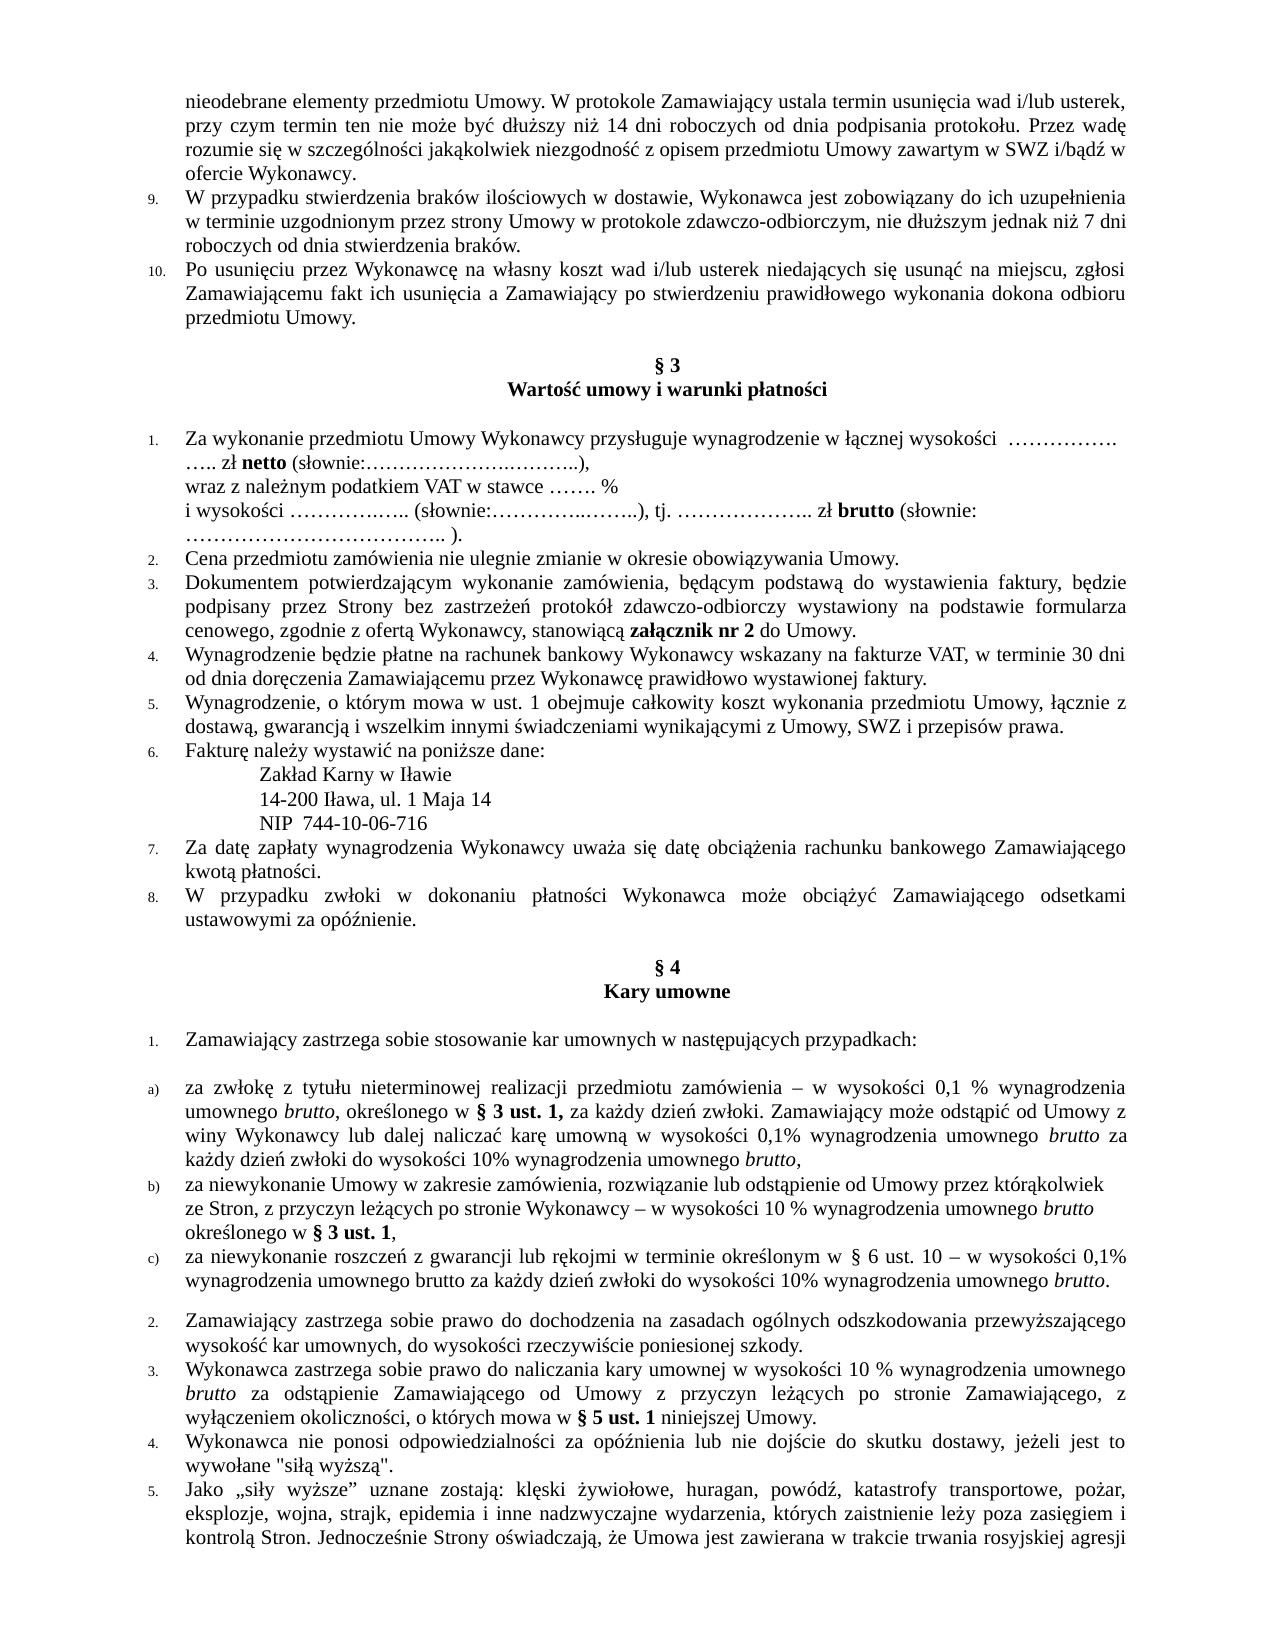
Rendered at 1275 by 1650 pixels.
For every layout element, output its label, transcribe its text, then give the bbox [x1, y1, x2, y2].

list Wynagrodzenie będzie płatne na rachunek bankowy Wykonawcy wskazany na fakturze VAT, w terminie 30 dni od dnia doręczenia Zamawiającemu przez Wykonawcę prawidłowo wystawionej faktury. [148, 642, 1127, 690]
list za zwłokę z tytułu nieterminowej realizacji przedmiotu zamówienia – w wysokości 0,1 % wynagrodzenia umownego brutto, określonego w § 3 ust. 1, za każdy dzień zwłoki. Zamawiający może odstąpić od Umowy z winy Wykonawcy lub dalej naliczać karę umowną w wysokości 0,1% wynagrodzenia umownego brutto za każdy dzień zwłoki do wysokości 10% wynagrodzenia umownego brutto, [148, 1075, 1127, 1171]
list Jako „siły wyższe” uznane zostają: klęski żywiołowe, huragan, powódź, katastrofy transportowe, pożar, eksplozje, wojna, strajk, epidemia i inne nadzwyczajne wydarzenia, których zaistnienie leży poza zasięgiem i kontrolą Stron. Jednocześnie Strony oświadczają, że Umowa jest zawierana w trakcie trwania rosyjskiej agresji [148, 1477, 1127, 1549]
list Po usunięciu przez Wykonawcę na własny koszt wad i/lub usterek niedających się usunąć na miejscu, zgłosi Zamawiającemu fakt ich usunięcia a Zamawiający po stwierdzeniu prawidłowego wykonania dokona odbioru przedmiotu Umowy. [148, 257, 1127, 329]
list Za wykonanie przedmiotu Umowy Wykonawcy przysługuje wynagrodzenie w łącznej wysokości …………….….. zł netto (słownie:………………….………..), wraz z należnym podatkiem VAT w stawce ……. % i wysokości ………….….. (słownie:…………..……..), tj. ……………….. zł brutto (słownie: ……………………………….. ). [148, 426, 1127, 546]
text § 4 [207, 955, 1127, 979]
list Cena przedmiotu zamówienia nie ulegnie zmianie w okresie obowiązywania Umowy. [148, 546, 1127, 570]
list Za datę zapłaty wynagrodzenia Wykonawcy uważa się datę obciążenia rachunku bankowego Zamawiającego kwotą płatności. [148, 834, 1127, 883]
text § 3 [207, 353, 1127, 377]
text Zakład Karny w Iławie [259, 762, 1127, 786]
list Fakturę należy wystawić na poniższe dane: [148, 738, 1127, 762]
list za niewykonanie Umowy w zakresie zamówienia, rozwiązanie lub odstąpienie od Umowy przez którąkolwiek ze Stron, z przyczyn leżących po stronie Wykonawcy – w wysokości 10 % wynagrodzenia umownego brutto określonego w § 3 ust. 1, [148, 1171, 1127, 1244]
list nieodebrane elementy przedmiotu Umowy. W protokole Zamawiający ustala termin usunięcia wad i/lub usterek, przy czym termin ten nie może być dłuższy niż 14 dni roboczych od dnia podpisania protokołu. Przez wadę rozumie się w szczególności jakąkolwiek niezgodność z opisem przedmiotu Umowy zawartym w SWZ i/bądź w ofercie Wykonawcy. [148, 89, 1127, 185]
list Wykonawca zastrzega sobie prawo do naliczania kary umownej w wysokości 10 % wynagrodzenia umownego brutto za odstąpienie Zamawiającego od Umowy z przyczyn leżących po stronie Zamawiającego, z wyłączeniem okoliczności, o których mowa w § 5 ust. 1 niniejszej Umowy. [148, 1357, 1127, 1429]
list W przypadku stwierdzenia braków ilościowych w dostawie, Wykonawca jest zobowiązany do ich uzupełnienia w terminie uzgodnionym przez strony Umowy w protokole zdawczo-odbiorczym, nie dłuższym jednak niż 7 dni roboczych od dnia stwierdzenia braków. [148, 185, 1127, 257]
list W przypadku zwłoki w dokonaniu płatności Wykonawca może obciążyć Zamawiającego odsetkami ustawowymi za opóźnienie. [148, 883, 1127, 931]
list Wynagrodzenie, o którym mowa w ust. 1 obejmuje całkowity koszt wykonania przedmiotu Umowy, łącznie z dostawą, gwarancją i wszelkim innymi świadczeniami wynikającymi z Umowy, SWZ i przepisów prawa. [148, 690, 1127, 738]
text Wartość umowy i warunki płatności [207, 377, 1127, 401]
text 14-200 Iława, ul. 1 Maja 14 [259, 786, 1127, 811]
text NIP 744-10-06-716 [259, 811, 1127, 834]
list Wykonawca nie ponosi odpowiedzialności za opóźnienia lub nie dojście do skutku dostawy, jeżeli jest to wywołane "siłą wyższą". [148, 1429, 1127, 1477]
text Kary umowne [207, 979, 1127, 1003]
list Dokumentem potwierdzającym wykonanie zamówienia, będącym podstawą do wystawienia faktury, będzie podpisany przez Strony bez zastrzeżeń protokół zdawczo-odbiorczy wystawiony na podstawie formularza cenowego, zgodnie z ofertą Wykonawcy, stanowiącą załącznik nr 2 do Umowy. [148, 570, 1127, 642]
list za niewykonanie roszczeń z gwarancji lub rękojmi w terminie określonym w § 6 ust. 10 – w wysokości 0,1% wynagrodzenia umownego brutto za każdy dzień zwłoki do wysokości 10% wynagrodzenia umownego brutto. [148, 1244, 1127, 1292]
list Zamawiający zastrzega sobie prawo do dochodzenia na zasadach ogólnych odszkodowania przewyższającego wysokość kar umownych, do wysokości rzeczywiście poniesionej szkody. [148, 1308, 1127, 1357]
list Zamawiający zastrzega sobie stosowanie kar umownych w następujących przypadkach: [148, 1027, 1127, 1051]
